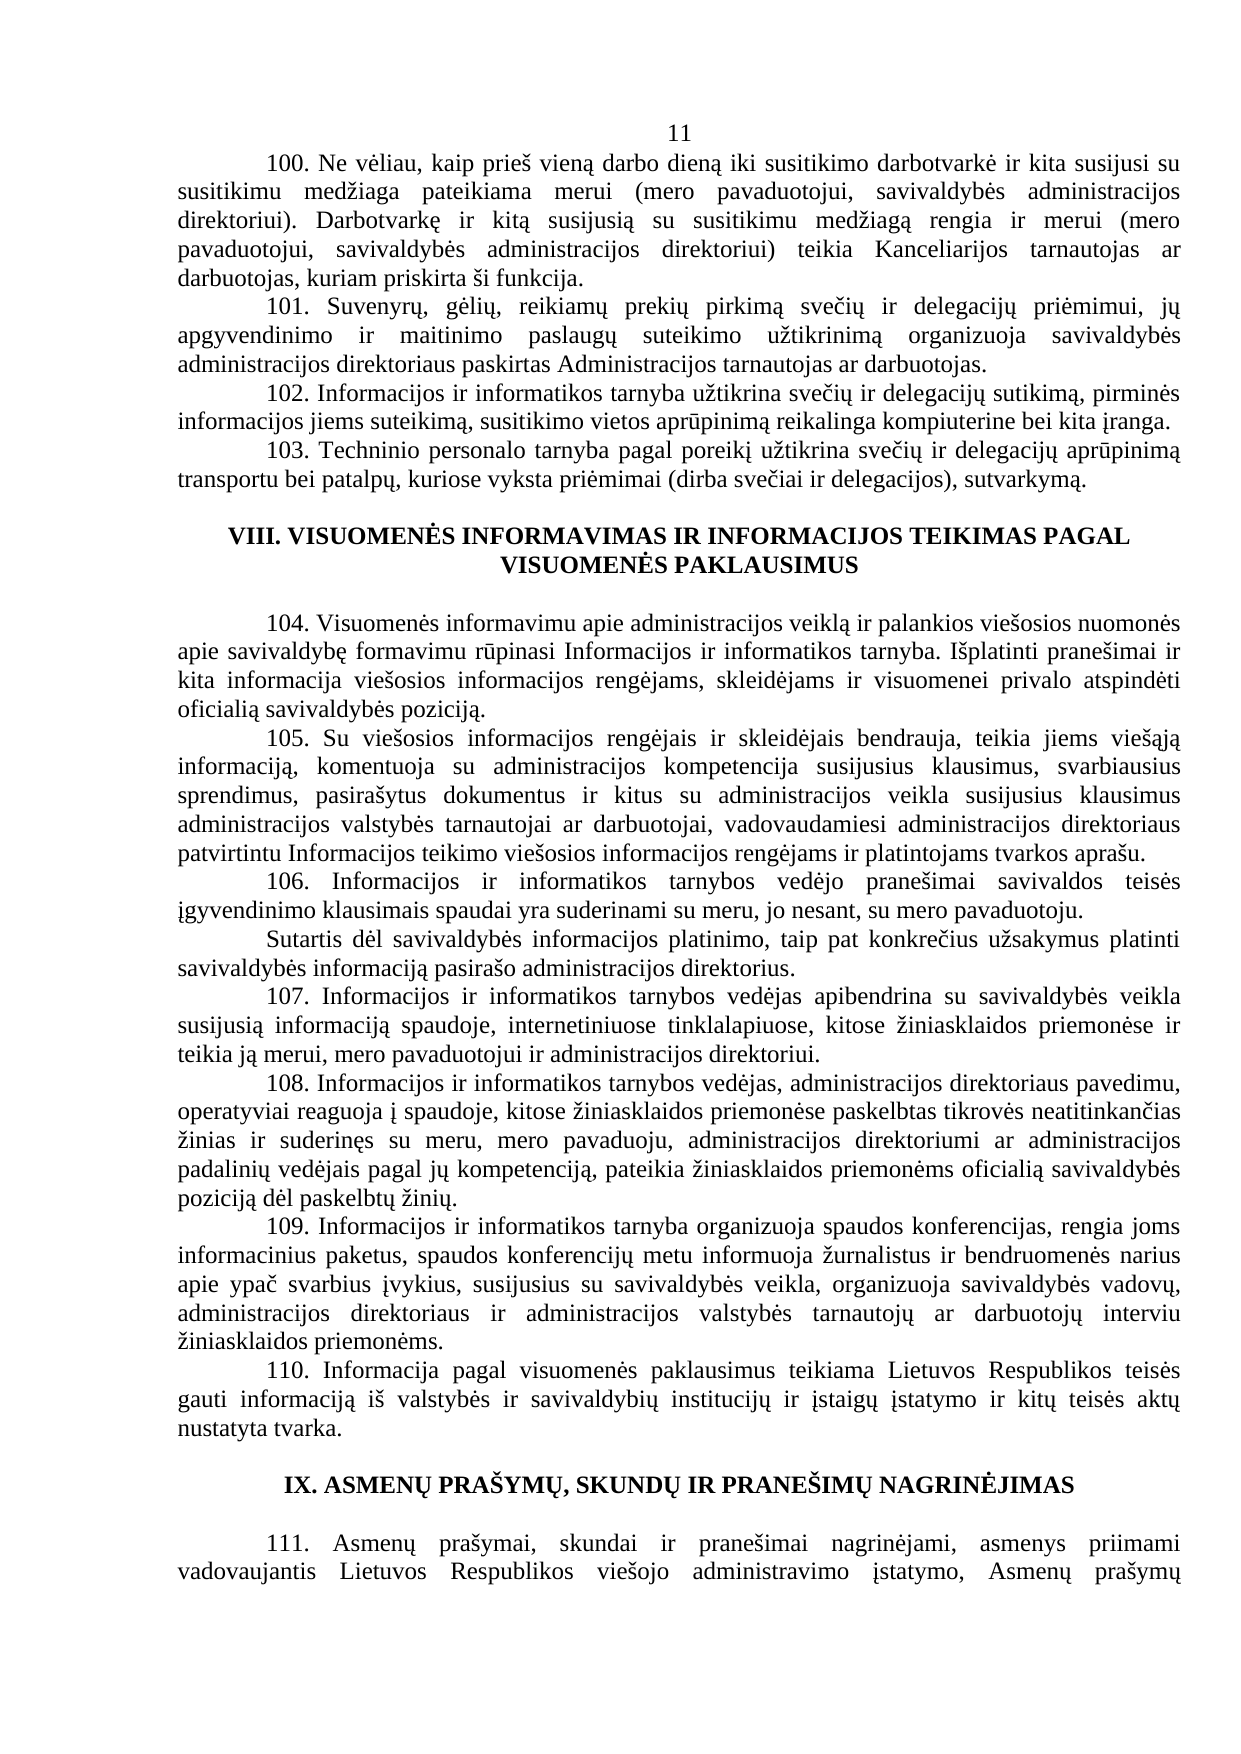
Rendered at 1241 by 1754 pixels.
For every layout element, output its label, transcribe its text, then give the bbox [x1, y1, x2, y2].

text 111. Asmenų prašymai, skundai ir pranešimai nagrinėjami, asmenys priimami vadovaujantis Lietuvos Respublikos viešojo administravimo įstatymo, Asmenų prašymų [177, 1528, 1181, 1585]
text 109. Informacijos ir informatikos tarnyba organizuoja spaudos konferencijas, rengia joms informacinius paketus, spaudos konferencijų metu informuoja žurnalistus ir bendruomenės narius apie ypač svarbius įvykius, susijusius su savivaldybės veikla, organizuoja savivaldybės vadovų, administracijos direktoriaus ir administracijos valstybės tarnautojų ar darbuotojų interviu žiniasklaidos priemonėms. [177, 1211, 1181, 1355]
text VIII. VISUOMENĖS INFORMAVIMAS IR INFORMACIJOS TEIKIMAS PAGAL VISUOMENĖS PAKLAUSIMUS [177, 521, 1181, 579]
text 108. Informacijos ir informatikos tarnybos vedėjas, administracijos direktoriaus pavedimu, operatyviai reaguoja į spaudoje, kitose žiniasklaidos priemonėse paskelbtas tikrovės neatitinkančias žinias ir suderinęs su meru, mero pavaduoju, administracijos direktoriumi ar administracijos padalinių vedėjais pagal jų kompetenciją, pateikia žiniasklaidos priemonėms oficialią savivaldybės poziciją dėl paskelbtų žinių. [177, 1068, 1181, 1211]
text 103. Techninio personalo tarnyba pagal poreikį užtikrina svečių ir delegacijų aprūpinimą transportu bei patalpų, kuriose vyksta priėmimai (dirba svečiai ir delegacijos), sutvarkymą. [177, 435, 1181, 493]
text 110. Informacija pagal visuomenės paklausimus teikiama Lietuvos Respublikos teisės gauti informaciją iš valstybės ir savivaldybių institucijų ir įstaigų įstatymo ir kitų teisės aktų nustatyta tvarka. [177, 1355, 1181, 1441]
text 107. Informacijos ir informatikos tarnybos vedėjas apibendrina su savivaldybės veikla susijusią informaciją spaudoje, internetiniuose tinklalapiuose, kitose žiniasklaidos priemonėse ir teikia ją merui, mero pavaduotojui ir administracijos direktoriui. [177, 981, 1181, 1068]
text 104. Visuomenės informavimu apie administracijos veiklą ir palankios viešosios nuomonės apie savivaldybę formavimu rūpinasi Informacijos ir informatikos tarnyba. Išplatinti pranešimai ir kita informacija viešosios informacijos rengėjams, skleidėjams ir visuomenei privalo atspindėti oficialią savivaldybės poziciją. [177, 608, 1181, 723]
text IX. ASMENŲ PRAŠYMŲ, SKUNDŲ IR PRANEŠIMŲ NAGRINĖJIMAS [177, 1470, 1181, 1499]
text 102. Informacijos ir informatikos tarnyba užtikrina svečių ir delegacijų sutikimą, pirminės informacijos jiems suteikimą, susitikimo vietos aprūpinimą reikalinga kompiuterine bei kita įranga. [177, 378, 1181, 435]
text Sutartis dėl savivaldybės informacijos platinimo, taip pat konkrečius užsakymus platinti savivaldybės informaciją pasirašo administracijos direktorius. [177, 924, 1181, 981]
text 100. Ne vėliau, kaip prieš vieną darbo dieną iki susitikimo darbotvarkė ir kita susijusi su susitikimu medžiaga pateikiama merui (mero pavaduotojui, savivaldybės administracijos direktoriui). Darbotvarkę ir kitą susijusią su susitikimu medžiagą rengia ir merui (mero pavaduotojui, savivaldybės administracijos direktoriui) teikia Kanceliarijos tarnautojas ar darbuotojas, kuriam priskirta ši funkcija. [177, 148, 1181, 291]
text 105. Su viešosios informacijos rengėjais ir skleidėjais bendrauja, teikia jiems viešąją informaciją, komentuoja su administracijos kompetencija susijusius klausimus, svarbiausius sprendimus, pasirašytus dokumentus ir kitus su administracijos veikla susijusius klausimus administracijos valstybės tarnautojai ar darbuotojai, vadovaudamiesi administracijos direktoriaus patvirtintu Informacijos teikimo viešosios informacijos rengėjams ir platintojams tvarkos aprašu. [177, 723, 1181, 866]
text 101. Suvenyrų, gėlių, reikiamų prekių pirkimą svečių ir delegacijų priėmimui, jų apgyvendinimo ir maitinimo paslaugų suteikimo užtikrinimą organizuoja savivaldybės administracijos direktoriaus paskirtas Administracijos tarnautojas ar darbuotojas. [177, 291, 1181, 378]
text 106. Informacijos ir informatikos tarnybos vedėjo pranešimai savivaldos teisės įgyvendinimo klausimais spaudai yra suderinami su meru, jo nesant, su mero pavaduotoju. [177, 866, 1181, 924]
